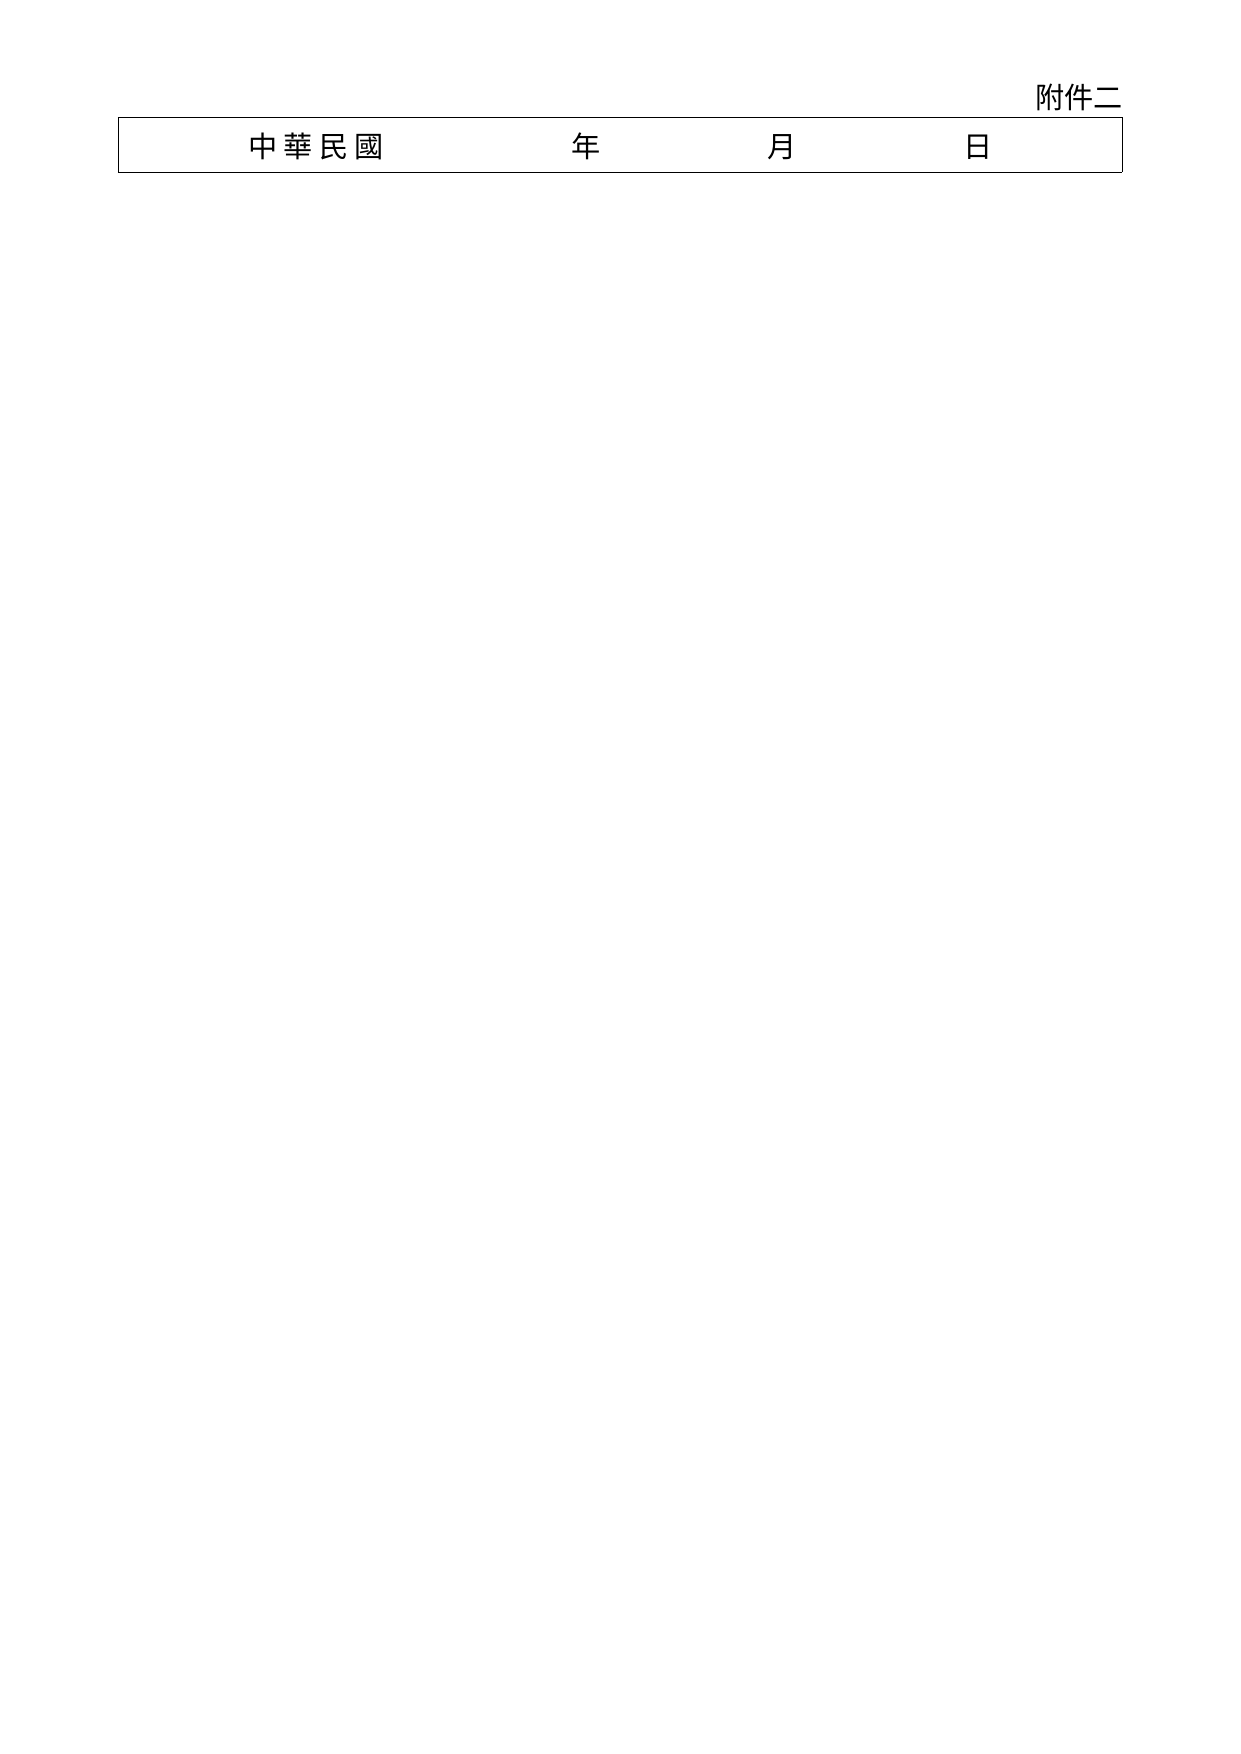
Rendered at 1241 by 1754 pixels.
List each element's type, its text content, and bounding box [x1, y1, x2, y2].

table_cell 中華民國 年月日 [119, 118, 1122, 172]
